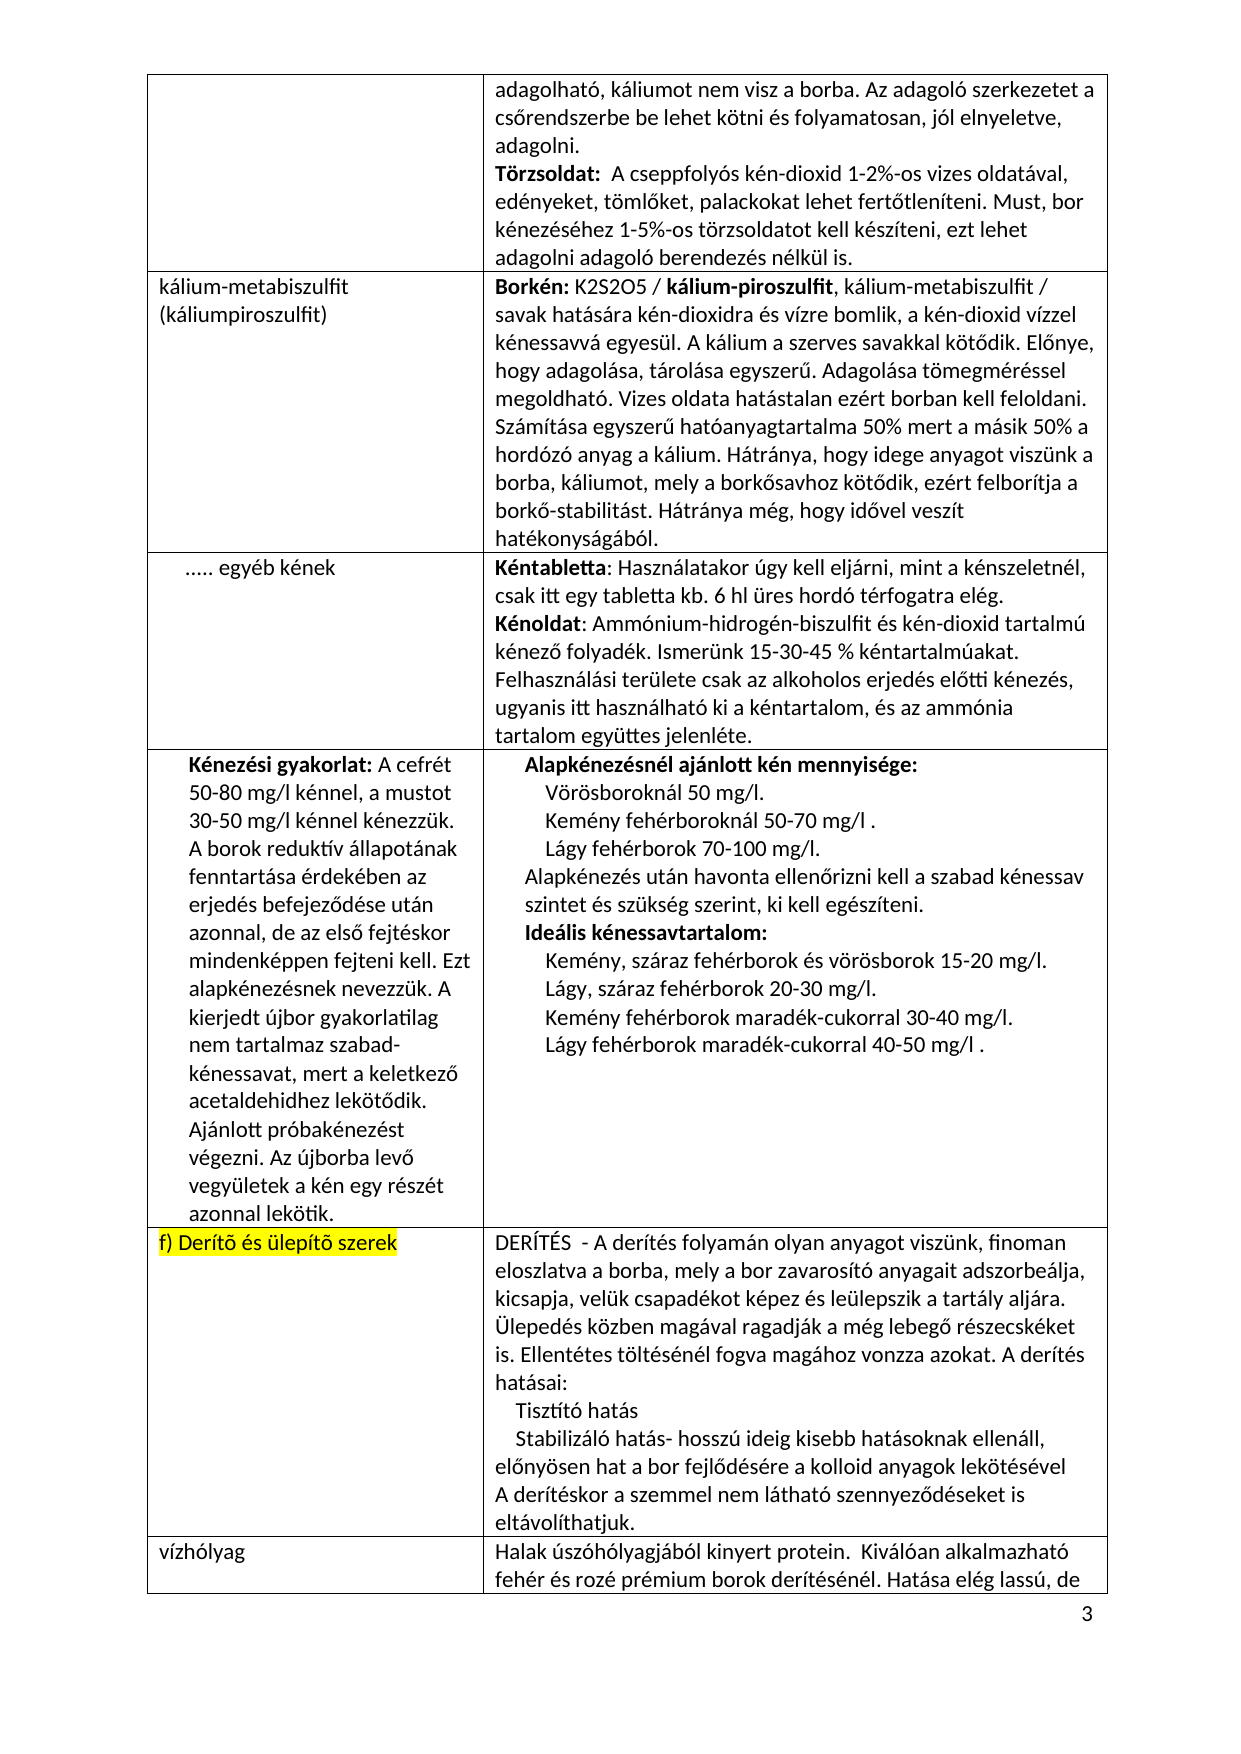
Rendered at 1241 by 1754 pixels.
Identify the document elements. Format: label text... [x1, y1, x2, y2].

table_cell [148, 75, 483, 271]
table_cell f) Derítõ és ülepítõ szerek [148, 1228, 483, 1536]
table_cell vízhólyag [148, 1537, 483, 1593]
table_cell adagolható, káliumot nem visz a borba. Az adagoló szerkezetet a csőrendszerbe be lehet kötni és folyamatosan, jól elnyeletve, adagolni. Törzsoldat: A cseppfolyós kén-dioxid 1-2%-os vizes oldatával, edényeket, tömlőket, palackokat lehet fertőtleníteni. Must, bor kénezéséhez 1-5%-os törzsoldatot kell készíteni, ezt lehet adagolni adagoló berendezés nélkül is. [484, 75, 1107, 271]
table_cell Halak úszóhólyagjából kinyert protein. Kiválóan alkalmazható fehér és rozé prémium borok derítésénél. Hatása elég lassú, de [484, 1537, 1107, 1593]
table_cell Alapkénezésnél ajánlott kén mennyisége: Vörösboroknál 50 mg/l. Kemény fehérboroknál 50-70 mg/l . Lágy fehérborok 70-100 mg/l. Alapkénezés után havonta ellenőrizni kell a szabad kénessav szintet és szükség szerint, ki kell egészíteni. Ideális kénessavtartalom: Kemény, száraz fehérborok és vörösborok 15-20 mg/l. Lágy, száraz fehérborok 20-30 mg/l. Kemény fehérborok maradék-cukorral 30-40 mg/l. Lágy fehérborok maradék-cukorral 40-50 mg/l . [484, 750, 1107, 1227]
table_cell kálium-metabiszulfit (káliumpiroszulfit) [148, 272, 483, 552]
table_cell DERÍTÉS - A derítés folyamán olyan anyagot viszünk, finoman eloszlatva a borba, mely a bor zavarosító anyagait adszorbeálja, kicsapja, velük csapadékot képez és leülepszik a tartály aljára. Ülepedés közben magával ragadják a még lebegő részecskéket is. Ellentétes töltésénél fogva magához vonzza azokat. A derítés hatásai: Tisztító hatás Stabilizáló hatás- hosszú ideig kisebb hatásoknak ellenáll, előnyösen hat a bor fejlődésére a kolloid anyagok lekötésével A derítéskor a szemmel nem látható szennyeződéseket is eltávolíthatjuk. [484, 1228, 1107, 1536]
table_cell ..... egyéb kének [148, 553, 483, 749]
table_cell Kéntabletta: Használatakor úgy kell eljárni, mint a kénszeletnél, csak itt egy tabletta kb. 6 hl üres hordó térfogatra elég. Kénoldat: Ammónium-hidrogén-biszulfit és kén-dioxid tartalmú kénező folyadék. Ismerünk 15-30-45 % kéntartalmúakat. Felhasználási területe csak az alkoholos erjedés előtti kénezés, ugyanis itt használható ki a kéntartalom, és az ammónia tartalom együttes jelenléte. [484, 553, 1107, 749]
table_cell Kénezési gyakorlat: A cefrét 50-80 mg/l kénnel, a mustot 30-50 mg/l kénnel kénezzük. A borok reduktív állapotának fenntartása érdekében az erjedés befejeződése után azonnal, de az első fejtéskor mindenképpen fejteni kell. Ezt alapkénezésnek nevezzük. A kierjedt újbor gyakorlatilag nem tartalmaz szabad-kénessavat, mert a keletkező acetaldehidhez lekötődik. Ajánlott próbakénezést végezni. Az újborba levő vegyületek a kén egy részét azonnal lekötik. [148, 750, 483, 1227]
table_cell Borkén: K2S2O5 / kálium-piroszulfit, kálium-metabiszulfit / savak hatására kén-dioxidra és vízre bomlik, a kén-dioxid vízzel kénessavvá egyesül. A kálium a szerves savakkal kötődik. Előnye, hogy adagolása, tárolása egyszerű. Adagolása tömegméréssel megoldható. Vizes oldata hatástalan ezért borban kell feloldani. Számítása egyszerű hatóanyagtartalma 50% mert a másik 50% a hordózó anyag a kálium. Hátránya, hogy idege anyagot viszünk a borba, káliumot, mely a borkősavhoz kötődik, ezért felborítja a borkő-stabilitást. Hátránya még, hogy idővel veszít hatékonyságából. [484, 272, 1107, 552]
